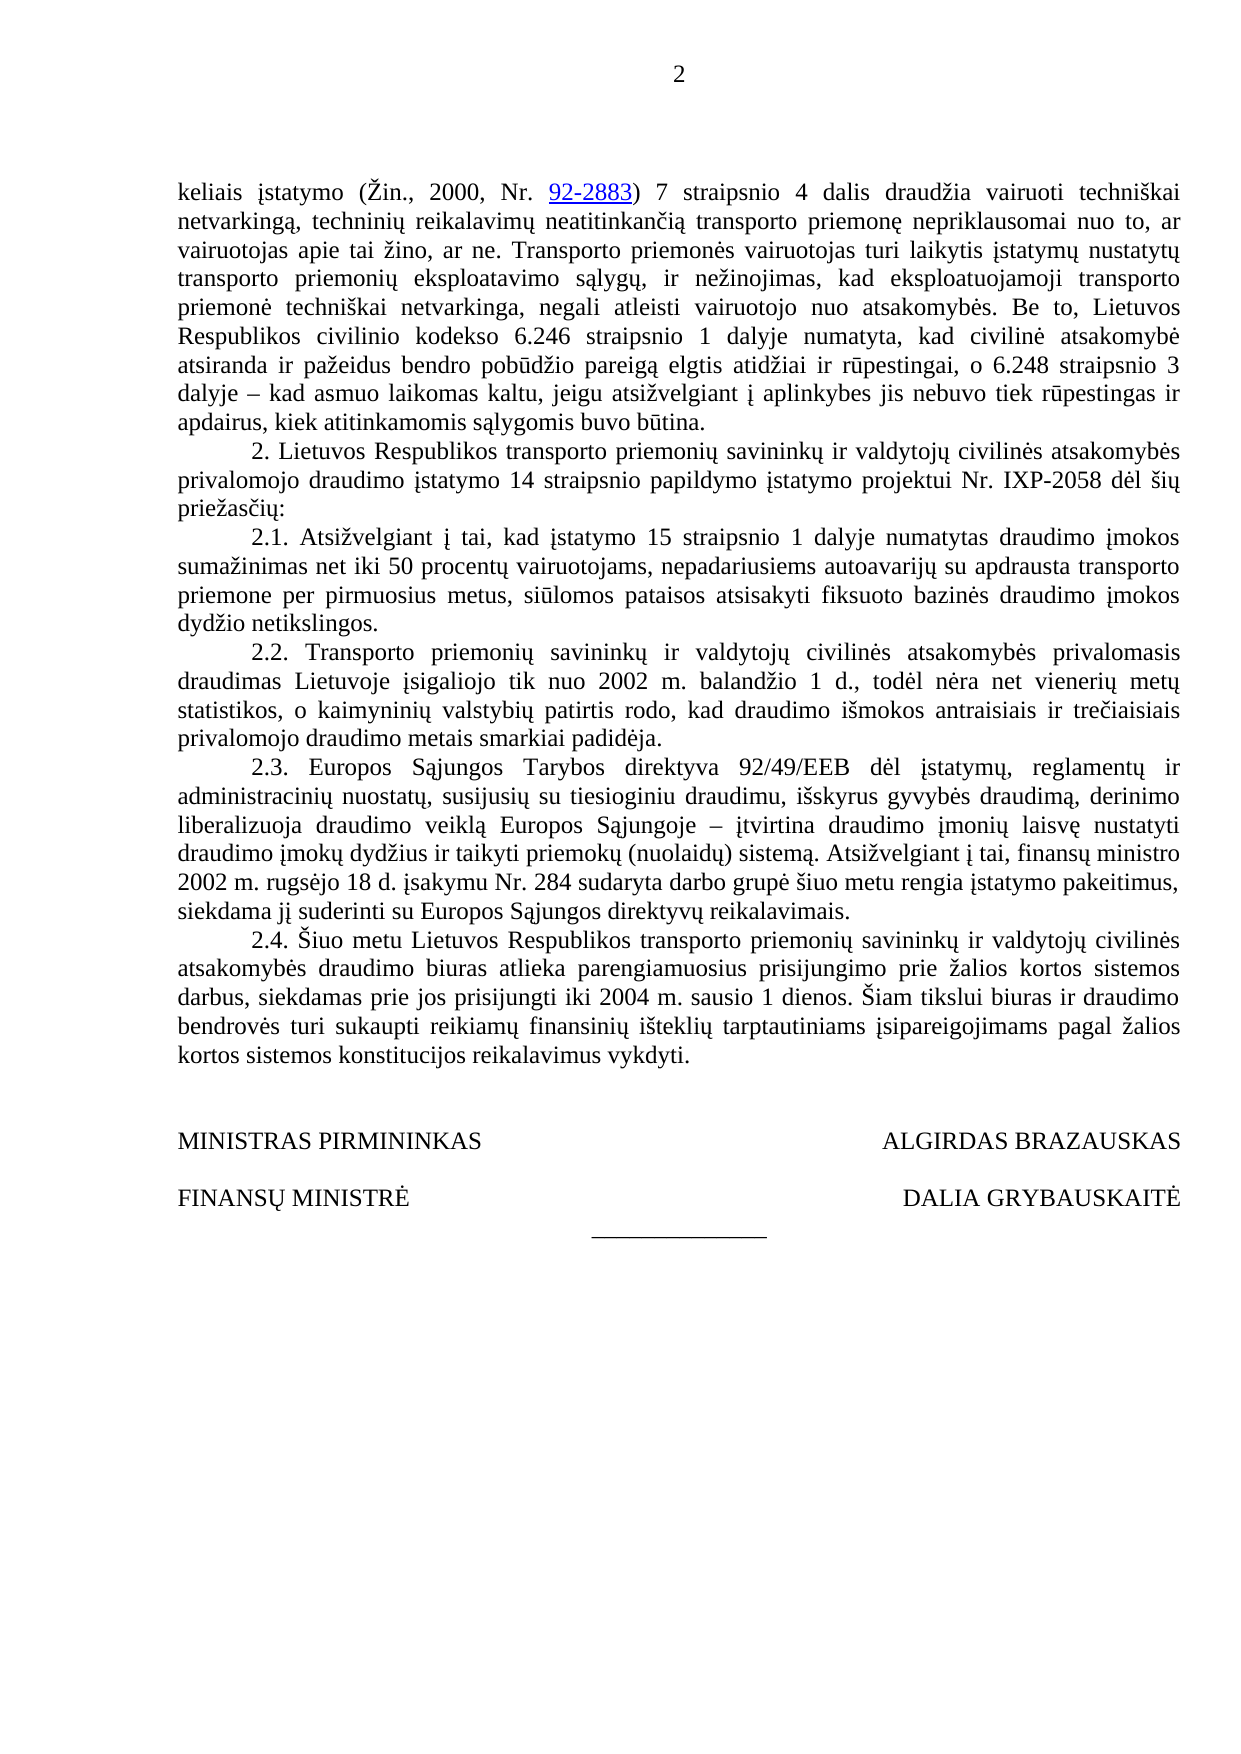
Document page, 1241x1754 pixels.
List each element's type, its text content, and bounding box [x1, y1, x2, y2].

text 2.2. Transporto priemonių savininkų ir valdytojų civilinės atsakomybės privalomasis draudimas Lietuvoje įsigaliojo tik nuo 2002 m. balandžio 1 d., todėl nėra net vienerių metų statistikos, o kaimyninių valstybių patirtis rodo, kad draudimo išmokos antraisiais ir trečiaisiais privalomojo draudimo metais smarkiai padidėja. [177, 637, 1181, 752]
text 2. Lietuvos Respublikos transporto priemonių savininkų ir valdytojų civilinės atsakomybės privalomojo draudimo įstatymo 14 straipsnio papildymo įstatymo projektui Nr. IXP-2058 dėl šių priežasčių: [177, 436, 1181, 522]
text 2.1. Atsižvelgiant į tai, kad įstatymo 15 straipsnio 1 dalyje numatytas draudimo įmokos sumažinimas net iki 50 procentų vairuotojams, nepadariusiems autoavarijų su apdrausta transporto priemone per pirmuosius metus, siūlomos pataisos atsisakyti fiksuoto bazinės draudimo įmokos dydžio netikslingos. [177, 522, 1181, 637]
text 2.4. Šiuo metu Lietuvos Respublikos transporto priemonių savininkų ir valdytojų civilinės atsakomybės draudimo biuras atlieka parengiamuosius prisijungimo prie žalios kortos sistemos darbus, siekdamas prie jos prisijungti iki 2004 m. sausio 1 dienos. Šiam tikslui biuras ir draudimo bendrovės turi sukaupti reikiamų finansinių išteklių tarptautiniams įsipareigojimams pagal žalios kortos sistemos konstitucijos reikalavimus vykdyti. [177, 925, 1181, 1068]
text keliais įstatymo (Žin., 2000, Nr. 92-2883) 7 straipsnio 4 dalis draudžia vairuoti techniškai netvarkingą, techninių reikalavimų neatitinkančią transporto priemonę nepriklausomai nuo to, ar vairuotojas apie tai žino, ar ne. Transporto priemonės vairuotojas turi laikytis įstatymų nustatytų transporto priemonių eksploatavimo sąlygų, ir nežinojimas, kad eksploatuojamoji transporto priemonė techniškai netvarkinga, negali atleisti vairuotojo nuo atsakomybės. Be to, Lietuvos Respublikos civilinio kodekso 6.246 straipsnio 1 dalyje numatyta, kad civilinė atsakomybė atsiranda ir pažeidus bendro pobūdžio pareigą elgtis atidžiai ir rūpestingai, o 6.248 straipsnio 3 dalyje – kad asmuo laikomas kaltu, jeigu atsižvelgiant į aplinkybes jis nebuvo tiek rūpestingas ir apdairus, kiek atitinkamomis sąlygomis buvo būtina. [177, 177, 1181, 436]
text MINISTRAS PIRMININKAS ALGIRDAS BRAZAUSKAS [177, 1126, 1181, 1155]
text ______________ [177, 1212, 1181, 1241]
text FINANSŲ MINISTRĖ DALIA GRYBAUSKAITĖ [177, 1183, 1181, 1212]
text 2.3. Europos Sąjungos Tarybos direktyva 92/49/EEB dėl įstatymų, reglamentų ir administracinių nuostatų, susijusių su tiesioginiu draudimu, išskyrus gyvybės draudimą, derinimo liberalizuoja draudimo veiklą Europos Sąjungoje – įtvirtina draudimo įmonių laisvę nustatyti draudimo įmokų dydžius ir taikyti priemokų (nuolaidų) sistemą. Atsižvelgiant į tai, finansų ministro 2002 m. rugsėjo 18 d. įsakymu Nr. 284 sudaryta darbo grupė šiuo metu rengia įstatymo pakeitimus, siekdama jį suderinti su Europos Sąjungos direktyvų reikalavimais. [177, 752, 1181, 925]
